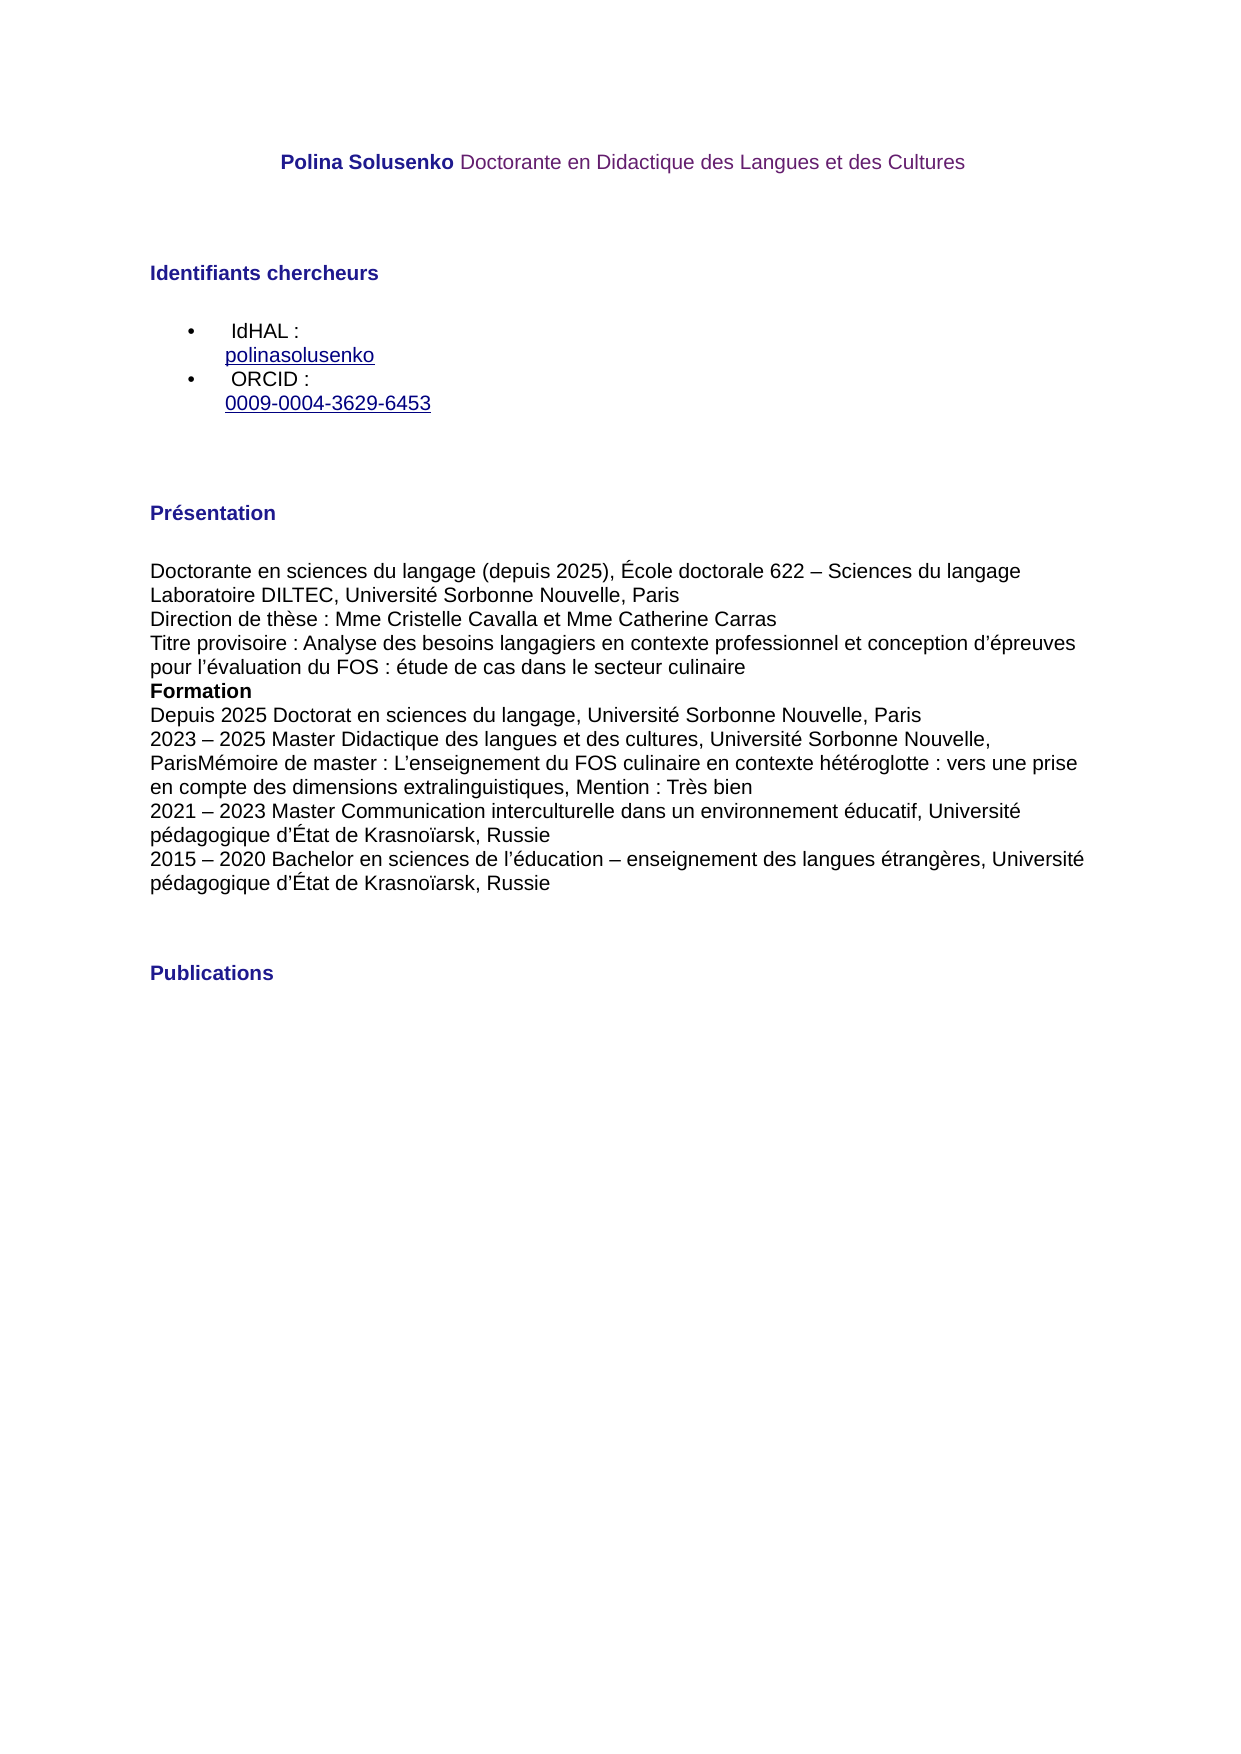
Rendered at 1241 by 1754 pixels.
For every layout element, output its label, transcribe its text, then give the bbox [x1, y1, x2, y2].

text 2015 – 2020 Bachelor en sciences de l’éducation – enseignement des langues étrangères, Université pédagogique d’État de Krasnoïarsk, Russie [150, 847, 1090, 895]
text Depuis 2025 Doctorat en sciences du langage, Université Sorbonne Nouvelle, Paris [150, 703, 1090, 727]
text Direction de thèse : Mme Cristelle Cavalla et Mme Catherine Carras [150, 607, 1090, 631]
text 2021 – 2023 Master Communication interculturelle dans un environnement éducatif, Université pédagogique d’État de Krasnoïarsk, Russie [150, 799, 1090, 847]
text 2023 – 2025 Master Didactique des langues et des cultures, Université Sorbonne Nouvelle, ParisMémoire de master : L’enseignement du FOS culinaire en contexte hétéroglotte : vers une prise en compte des dimensions extralinguistiques, Mention : Très bien [150, 727, 1090, 799]
subtitle Polina Solusenko Doctorante en Didactique des Langues et des Cultures [150, 150, 1090, 174]
subtitle Publications [150, 960, 1090, 984]
subtitle Présentation [150, 501, 1090, 525]
subtitle Identifiants chercheurs [150, 260, 1090, 284]
text Doctorante en sciences du langage (depuis 2025), École doctorale 622 – Sciences du langage Laboratoire DILTEC, Université Sorbonne Nouvelle, Paris [150, 559, 1090, 607]
list polinasolusenko [187, 343, 1090, 367]
text Titre provisoire : Analyse des besoins langagiers en contexte professionnel et conception d’épreuves pour l’évaluation du FOS : étude de cas dans le secteur culinaire [150, 631, 1090, 679]
list IdHAL : [187, 319, 1090, 343]
list 0009-0004-3629-6453 [187, 391, 1090, 414]
text Formation [150, 679, 1090, 703]
list ORCID : [187, 367, 1090, 391]
